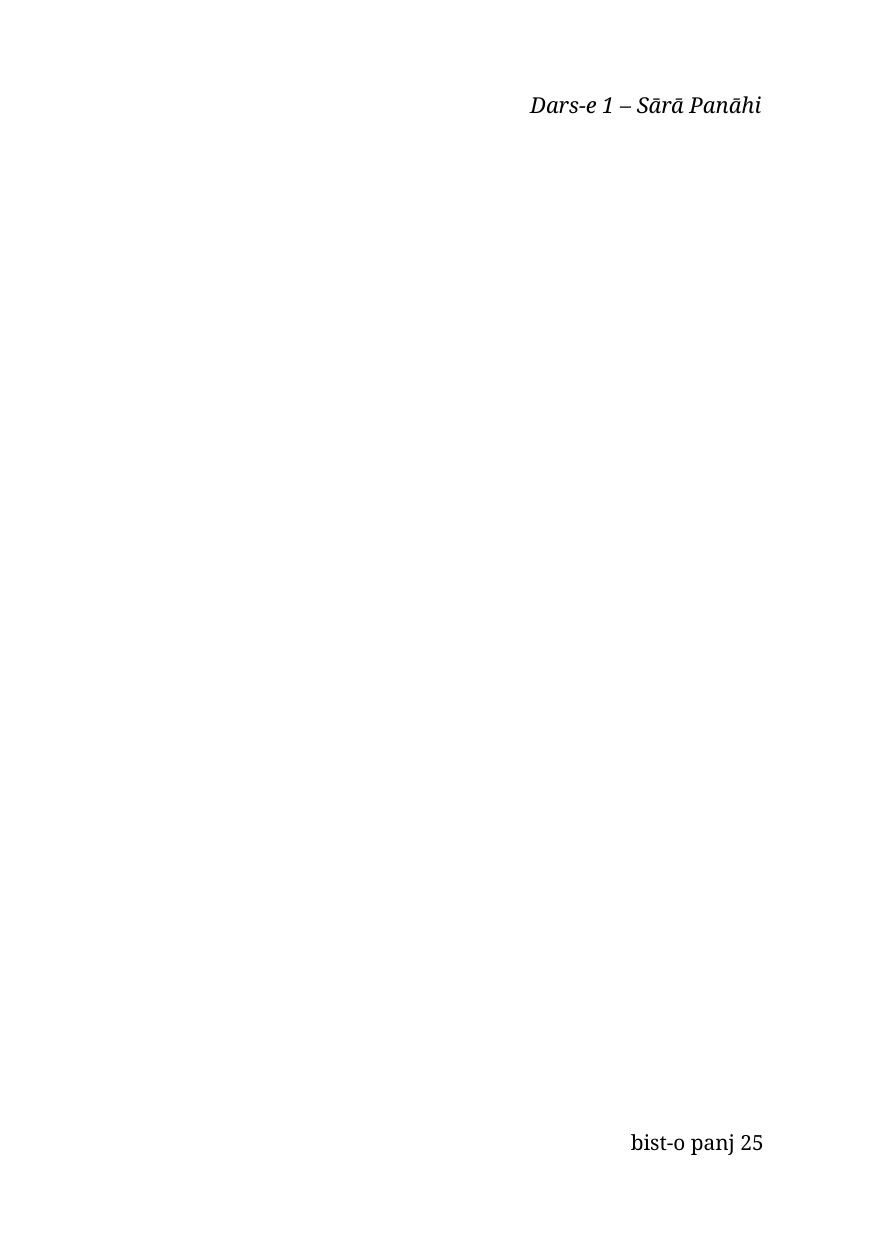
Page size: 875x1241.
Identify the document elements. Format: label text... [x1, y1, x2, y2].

text bist-o panj 25 [111, 1128, 763, 1157]
